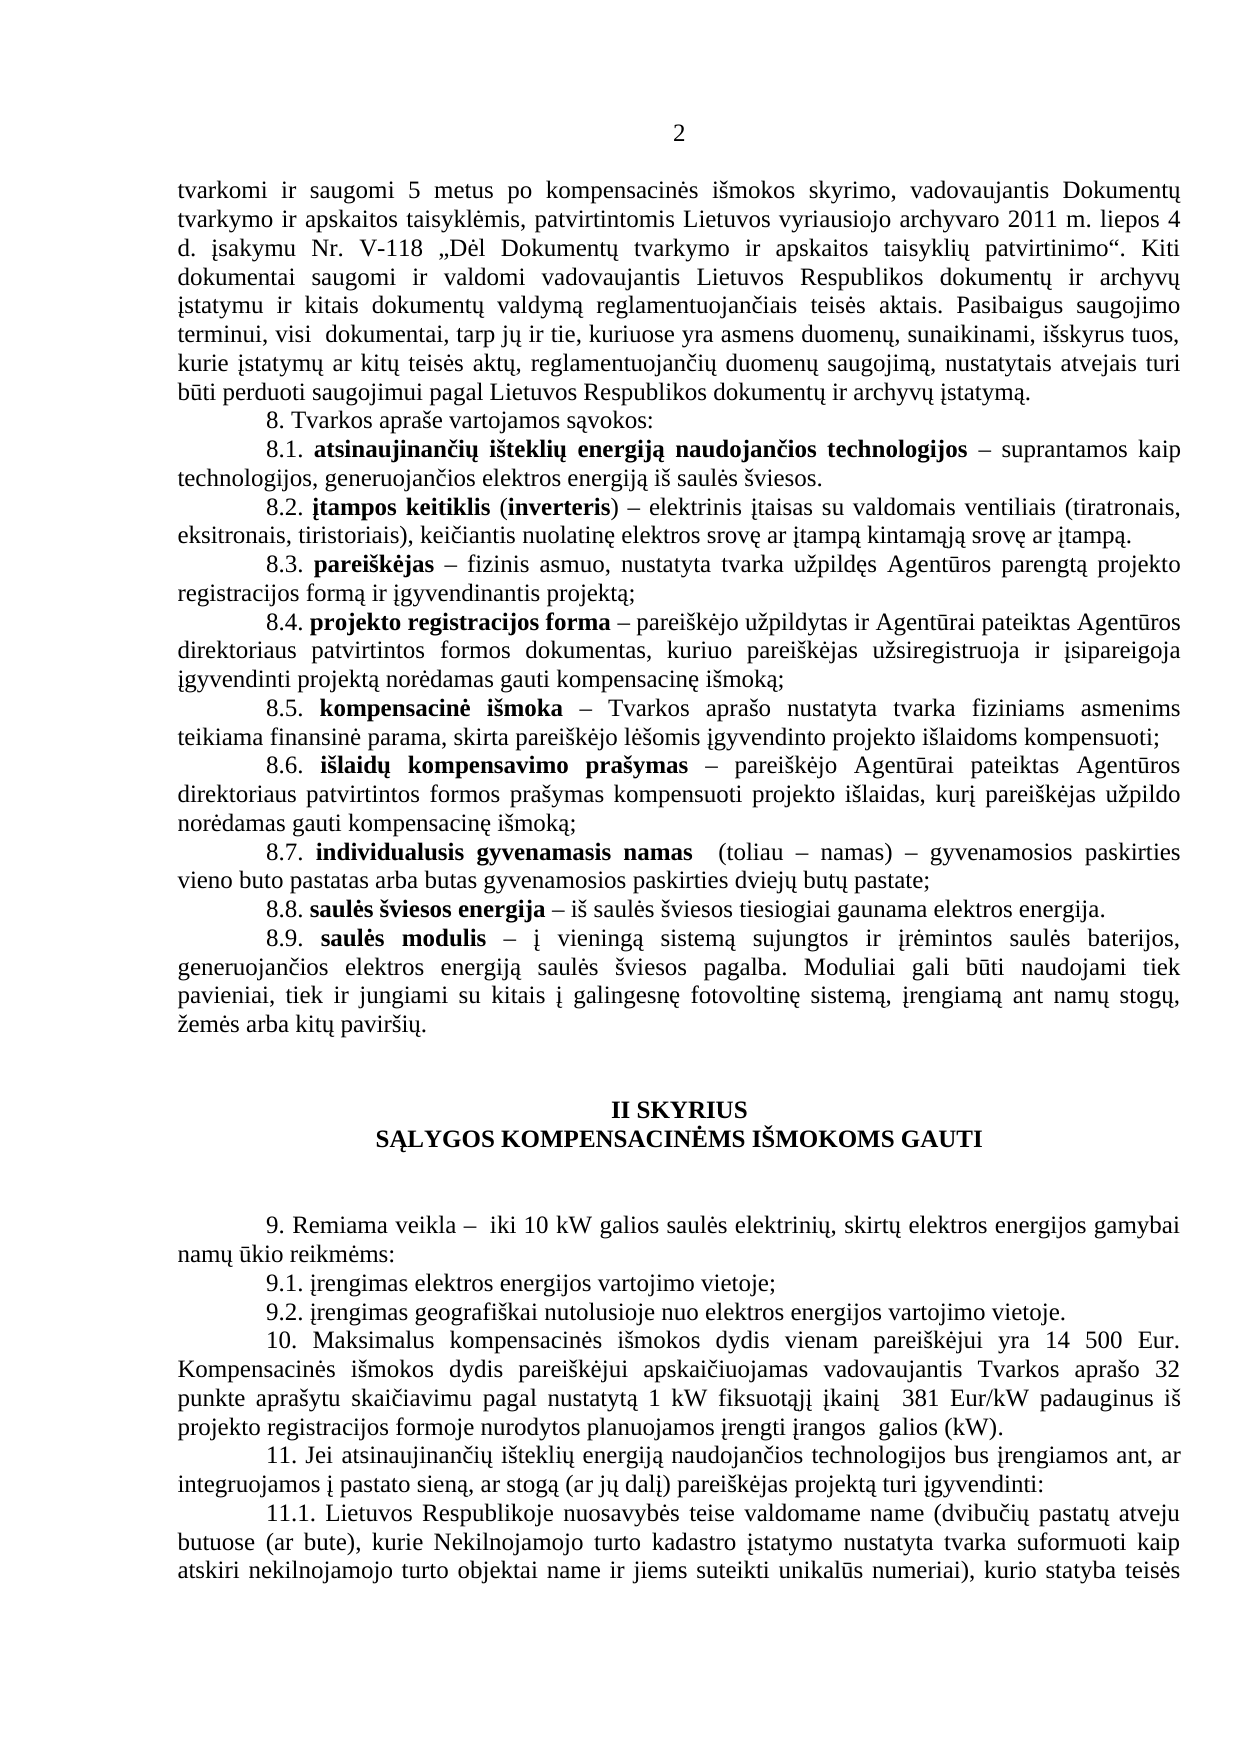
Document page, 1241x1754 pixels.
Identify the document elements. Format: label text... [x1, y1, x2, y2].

text 8. Tvarkos apraše vartojamos sąvokos: [177, 406, 1181, 434]
text 8.8. saulės šviesos energija – iš saulės šviesos tiesiogiai gaunama elektros energija. [177, 894, 1181, 923]
text tvarkomi ir saugomi 5 metus po kompensacinės išmokos skyrimo, vadovaujantis Dokumentų tvarkymo ir apskaitos taisyklėmis, patvirtintomis Lietuvos vyriausiojo archyvaro 2011 m. liepos 4 d. įsakymu Nr. V-118 „Dėl Dokumentų tvarkymo ir apskaitos taisyklių patvirtinimo“. Kiti dokumentai saugomi ir valdomi vadovaujantis Lietuvos Respublikos dokumentų ir archyvų įstatymu ir kitais dokumentų valdymą reglamentuojančiais teisės aktais. Pasibaigus saugojimo terminui, visi dokumentai, tarp jų ir tie, kuriuose yra asmens duomenų, sunaikinami, išskyrus tuos, kurie įstatymų ar kitų teisės aktų, reglamentuojančių duomenų saugojimą, nustatytais atvejais turi būti perduoti saugojimui pagal Lietuvos Respublikos dokumentų ir archyvų įstatymą. [177, 176, 1181, 406]
text SĄLYGOS KOMPENSACINĖMS IŠMOKOMS GAUTI [177, 1124, 1181, 1153]
text 9.2. įrengimas geografiškai nutolusioje nuo elektros energijos vartojimo vietoje. [177, 1297, 1181, 1326]
text 11.1. Lietuvos Respublikoje nuosavybės teise valdomame name (dvibučių pastatų atveju butuose (ar bute), kurie Nekilnojamojo turto kadastro įstatymo nustatyta tvarka suformuoti kaip atskiri nekilnojamojo turto objektai name ir jiems suteikti unikalūs numeriai), kurio statyba teisės [177, 1498, 1181, 1584]
text 8.1. atsinaujinančių išteklių energiją naudojančios technologijos – suprantamos kaip technologijos, generuojančios elektros energiją iš saulės šviesos. [177, 434, 1181, 492]
text 9.1. įrengimas elektros energijos vartojimo vietoje; [177, 1268, 1181, 1297]
text II SKYRIUS [177, 1096, 1181, 1124]
text 8.3. pareiškėjas – fizinis asmuo, nustatyta tvarka užpildęs Agentūros parengtą projekto registracijos formą ir įgyvendinantis projektą; [177, 549, 1181, 607]
text 8.5. kompensacinė išmoka – Tvarkos aprašo nustatyta tvarka fiziniams asmenims teikiama finansinė parama, skirta pareiškėjo lėšomis įgyvendinto projekto išlaidoms kompensuoti; [177, 693, 1181, 751]
text 11. Jei atsinaujinančių išteklių energiją naudojančios technologijos bus įrengiamos ant, ar integruojamos į pastato sieną, ar stogą (ar jų dalį) pareiškėjas projektą turi įgyvendinti: [177, 1441, 1181, 1498]
text 8.4. projekto registracijos forma – pareiškėjo užpildytas ir Agentūrai pateiktas Agentūros direktoriaus patvirtintos formos dokumentas, kuriuo pareiškėjas užsiregistruoja ir įsipareigoja įgyvendinti projektą norėdamas gauti kompensacinę išmoką; [177, 607, 1181, 693]
text 8.2. įtampos keitiklis (inverteris) – elektrinis įtaisas su valdomais ventiliais (tiratronais, eksitronais, tiristoriais), keičiantis nuolatinę elektros srovę ar įtampą kintamąją srovę ar įtampą. [177, 492, 1181, 549]
text 8.9. saulės modulis – į vieningą sistemą sujungtos ir įrėmintos saulės baterijos, generuojančios elektros energiją saulės šviesos pagalba. Moduliai gali būti naudojami tiek pavieniai, tiek ir jungiami su kitais į galingesnę fotovoltinę sistemą, įrengiamą ant namų stogų, žemės arba kitų paviršių. [177, 923, 1181, 1038]
text 8.6. išlaidų kompensavimo prašymas – pareiškėjo Agentūrai pateiktas Agentūros direktoriaus patvirtintos formos prašymas kompensuoti projekto išlaidas, kurį pareiškėjas užpildo norėdamas gauti kompensacinę išmoką; [177, 751, 1181, 837]
text 10. Maksimalus kompensacinės išmokos dydis vienam pareiškėjui yra 14 500 Eur. Kompensacinės išmokos dydis pareiškėjui apskaičiuojamas vadovaujantis Tvarkos aprašo 32 punkte aprašytu skaičiavimu pagal nustatytą 1 kW fiksuotąjį įkainį 381 Eur/kW padauginus iš projekto registracijos formoje nurodytos planuojamos įrengti įrangos galios (kW). [177, 1326, 1181, 1441]
text 9. Remiama veikla – iki 10 kW galios saulės elektrinių, skirtų elektros energijos gamybai namų ūkio reikmėms: [177, 1211, 1181, 1268]
text 8.7. individualusis gyvenamasis namas (toliau – namas) – gyvenamosios paskirties vieno buto pastatas arba butas gyvenamosios paskirties dviejų butų pastate; [177, 837, 1181, 894]
